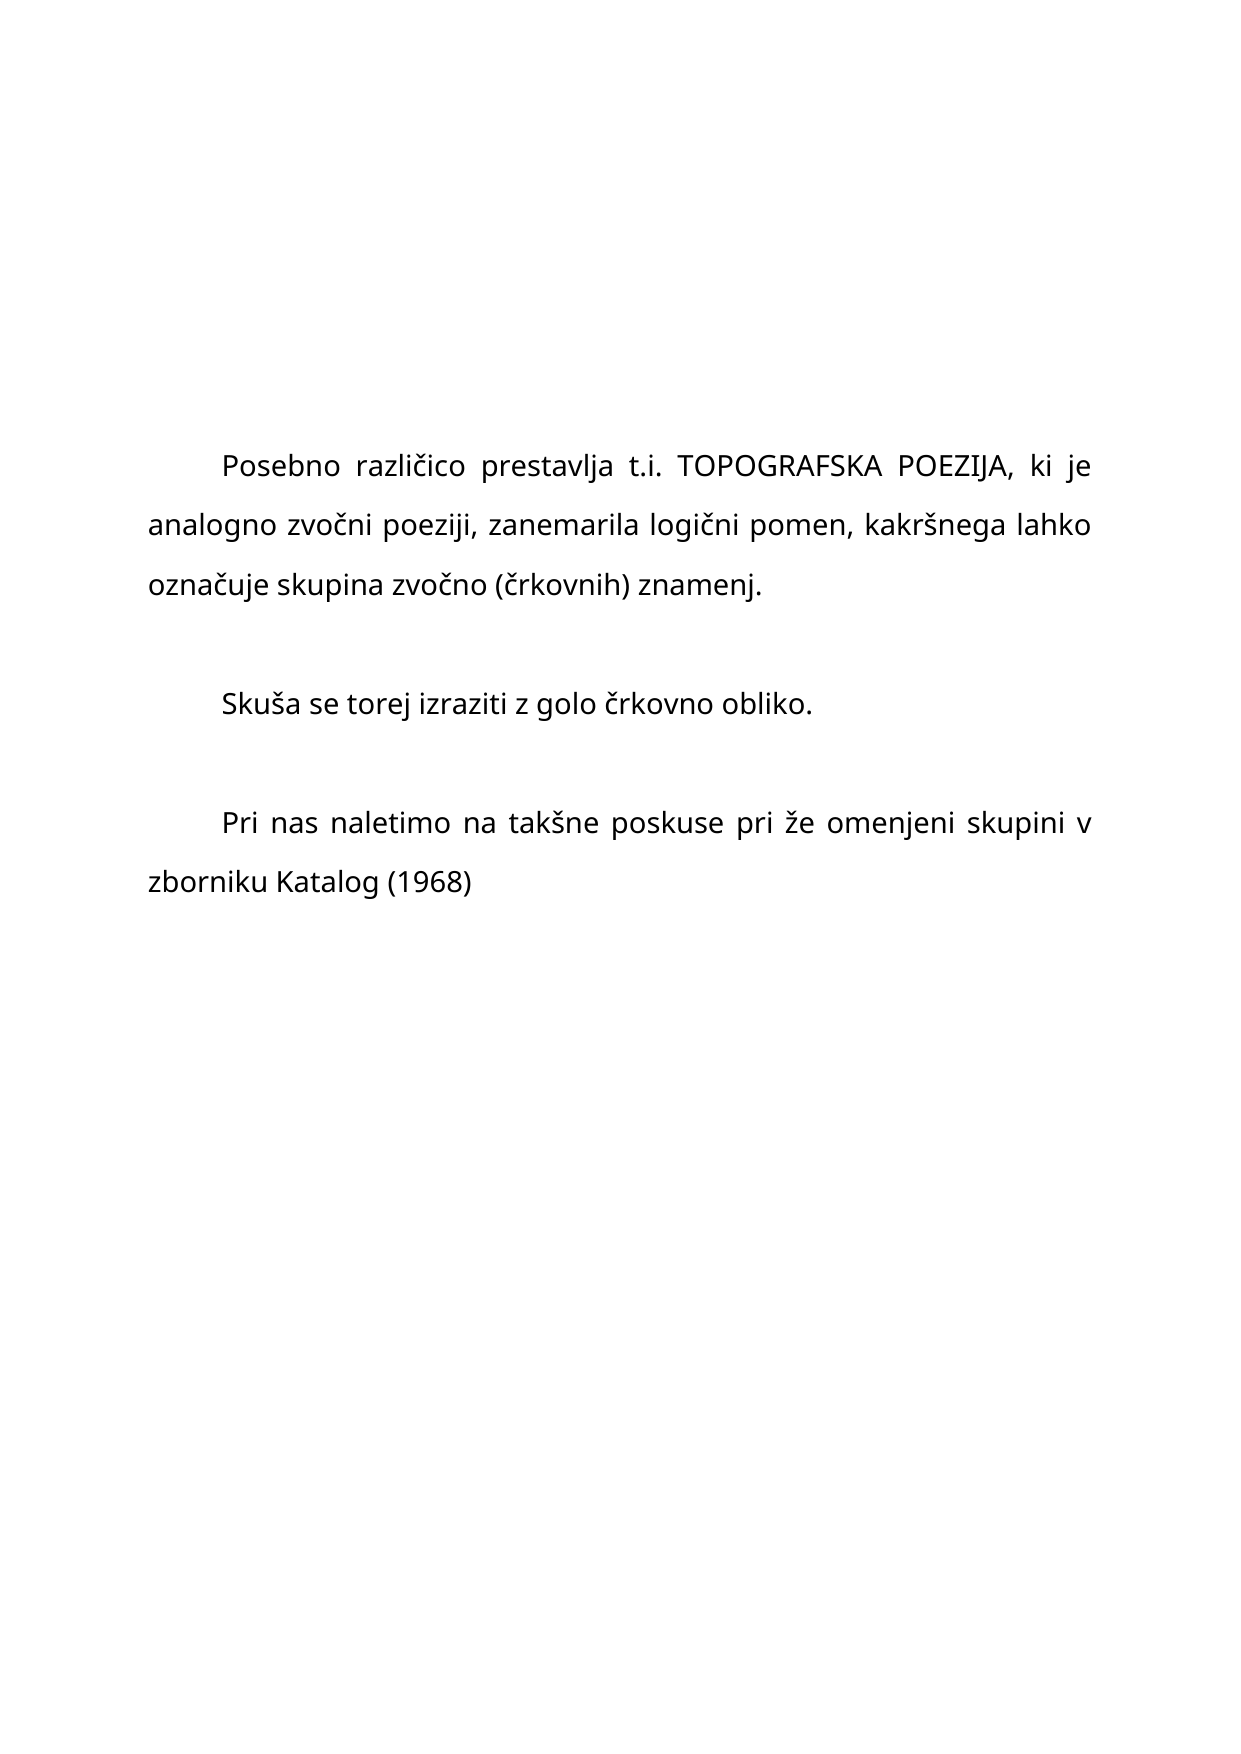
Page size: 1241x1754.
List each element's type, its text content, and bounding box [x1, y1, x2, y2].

text Skuša se torej izraziti z golo črkovno obliko. [148, 683, 1093, 723]
text Pri nas naletimo na takšne poskuse pri že omenjeni skupini v zborniku Katalog (1968) [148, 802, 1093, 901]
text Posebno različico prestavlja t.i. TOPOGRAFSKA POEZIJA, ki je analogno zvočni poeziji, zanemarila logični pomen, kakršnega lahko označuje skupina zvočno (črkovnih) znamenj. [148, 445, 1093, 604]
